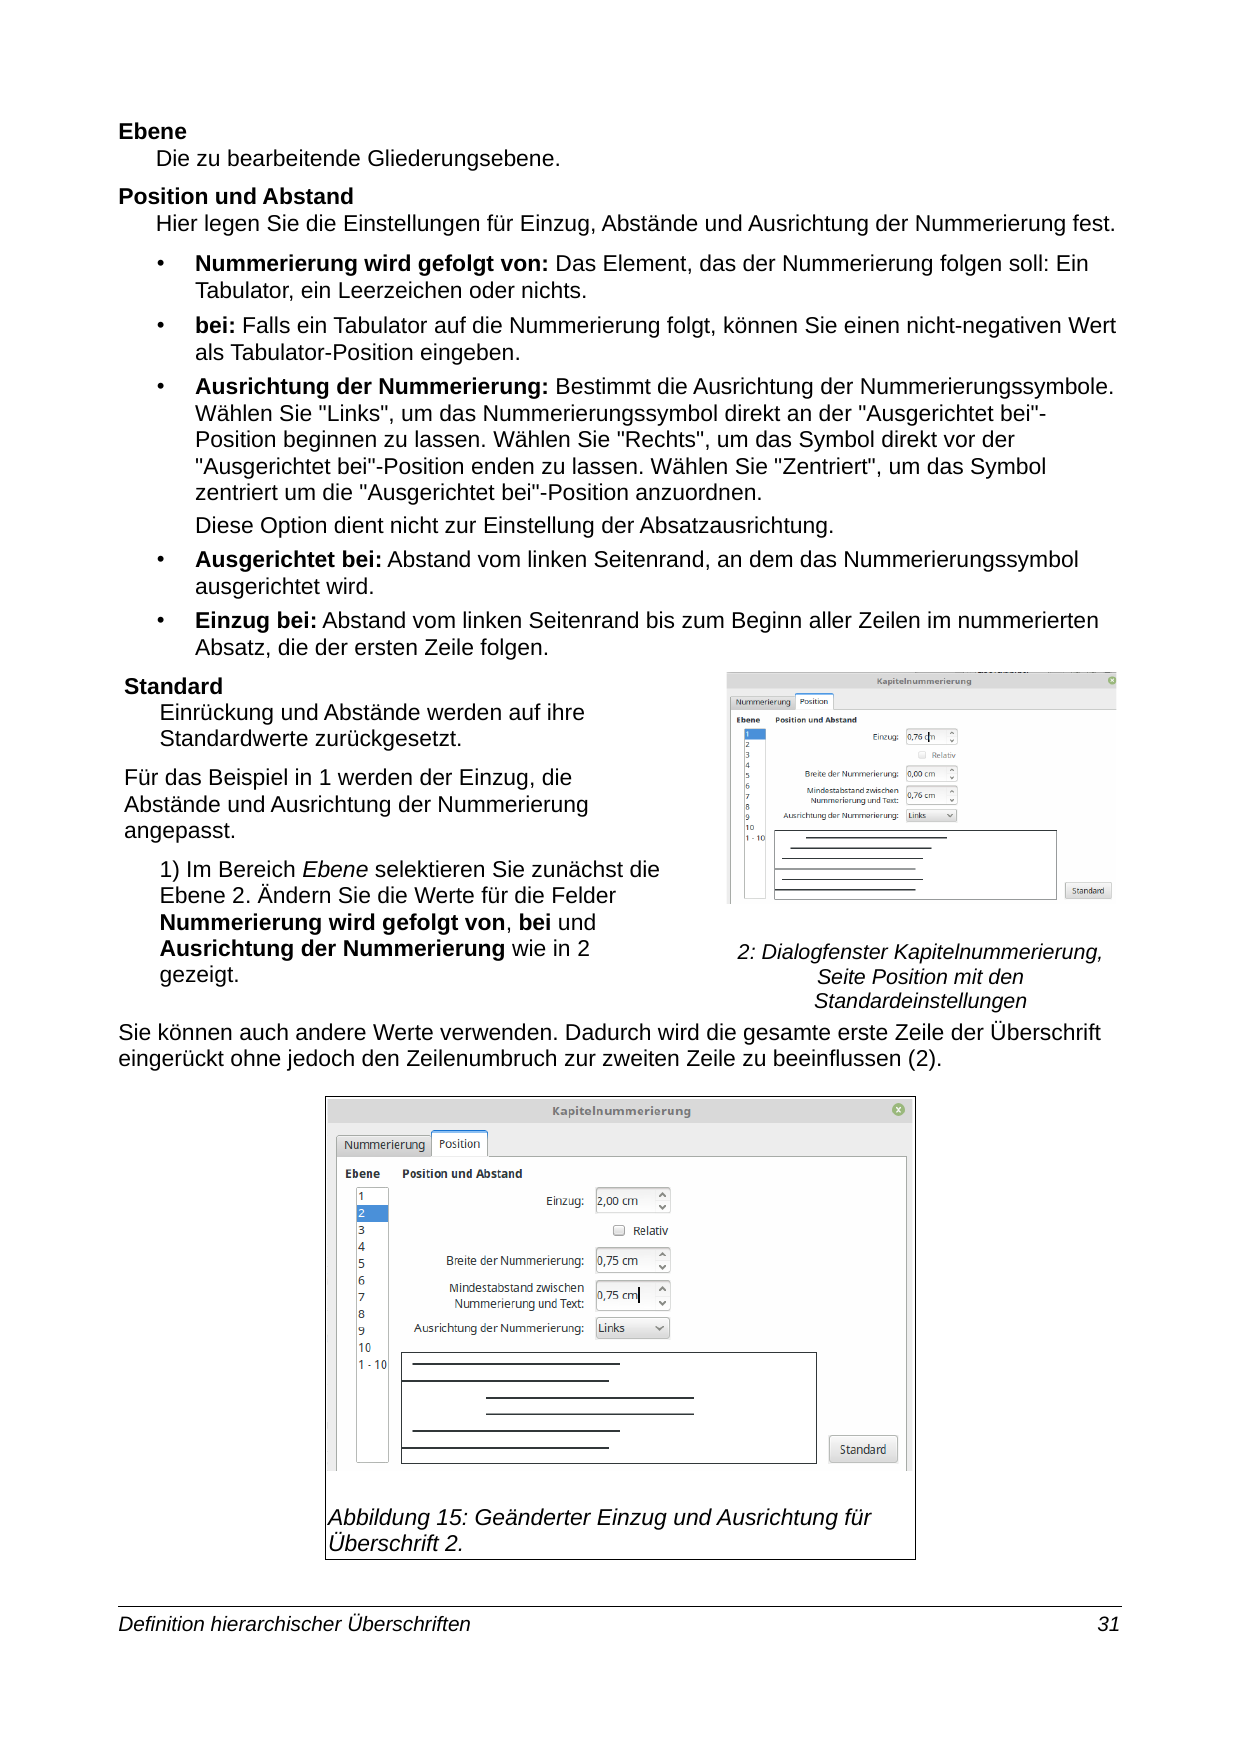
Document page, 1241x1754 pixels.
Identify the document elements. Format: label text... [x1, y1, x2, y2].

list Ausrichtung der Nummerierung: Bestimmt die Ausrichtung der Nummerierungssymbole. Wählen Sie "Links", um das Nummerierungssymbol direkt an der "Ausgerichtet bei"-Position beginnen zu lassen. Wählen Sie "Rechts", um das Symbol direkt vor der "Ausgerichtet bei"-Position enden zu lassen. Wählen Sie "Zentriert", um das Symbol zentriert um die "Ausgerichtet bei"-Position anzuordnen. [156, 371, 1122, 505]
list Ausgerichtet bei: Abstand vom linken Seitenrand, an dem das Nummerierungssymbol ausgerichtet wird. [156, 544, 1122, 599]
picture [327, 1099, 913, 1471]
table_header Standard Einrückung und Abstände werden auf ihre Standardwerte zurückgesetzt. Für das Beispiel in Abbildung 1 werden der Einzug, die Abstände und Ausrichtung der Nummerierung angepasst. 1) Im Bereich Ebene selektieren Sie zunächst die Ebene 2. Ändern Sie die Werte für die Felder Nummerierung wird gefolgt von, bei und Ausrichtung der Nummerierung wie in Abbildung 2 gezeigt. [118, 667, 721, 1019]
list Ebene [118, 118, 1122, 144]
table_header [721, 667, 1122, 933]
list Diese Option dient nicht zur Einstellung der Absatzausrichtung. [156, 512, 1122, 538]
list Einzug bei: Abstand vom linken Seitenrand bis zum Beginn aller Zeilen im nummerierten Absatz, die der ersten Zeile folgen. [156, 606, 1122, 661]
text Hier legen Sie die Einstellungen für Einzug, Abstände und Ausrichtung der Nummerierung fest. [156, 210, 1122, 236]
list Nummerierung wird gefolgt von: Das Element, das der Nummerierung folgen soll: Ein Tabulator, ein Leerzeichen oder nichts. [156, 248, 1122, 304]
table_cell Abbildung 2: Dialogfenster Kapitelnummerierung, Seite Position mit den Standardeinstellungen [721, 934, 1122, 1019]
text Sie können auch andere Werte verwenden. Dadurch wird die gesamte erste Zeile der Überschrift eingerückt ohne jedoch den Zeilenumbruch zur zweiten Zeile zu beeinflussen (Abbildung 2). [118, 1019, 1122, 1072]
list bei: Falls ein Tabulator auf die Nummerierung folgt, können Sie einen nicht-negativen Wert als Tabulator-Position eingeben. [156, 310, 1122, 365]
text Die zu bearbeitende Gliederungsebene. [156, 144, 1122, 171]
list Position und Abstand [118, 183, 1122, 210]
picture [726, 672, 1117, 904]
text Abbildung 15: Geänderter Einzug und Ausrichtung für Überschrift 2. [328, 1504, 912, 1556]
